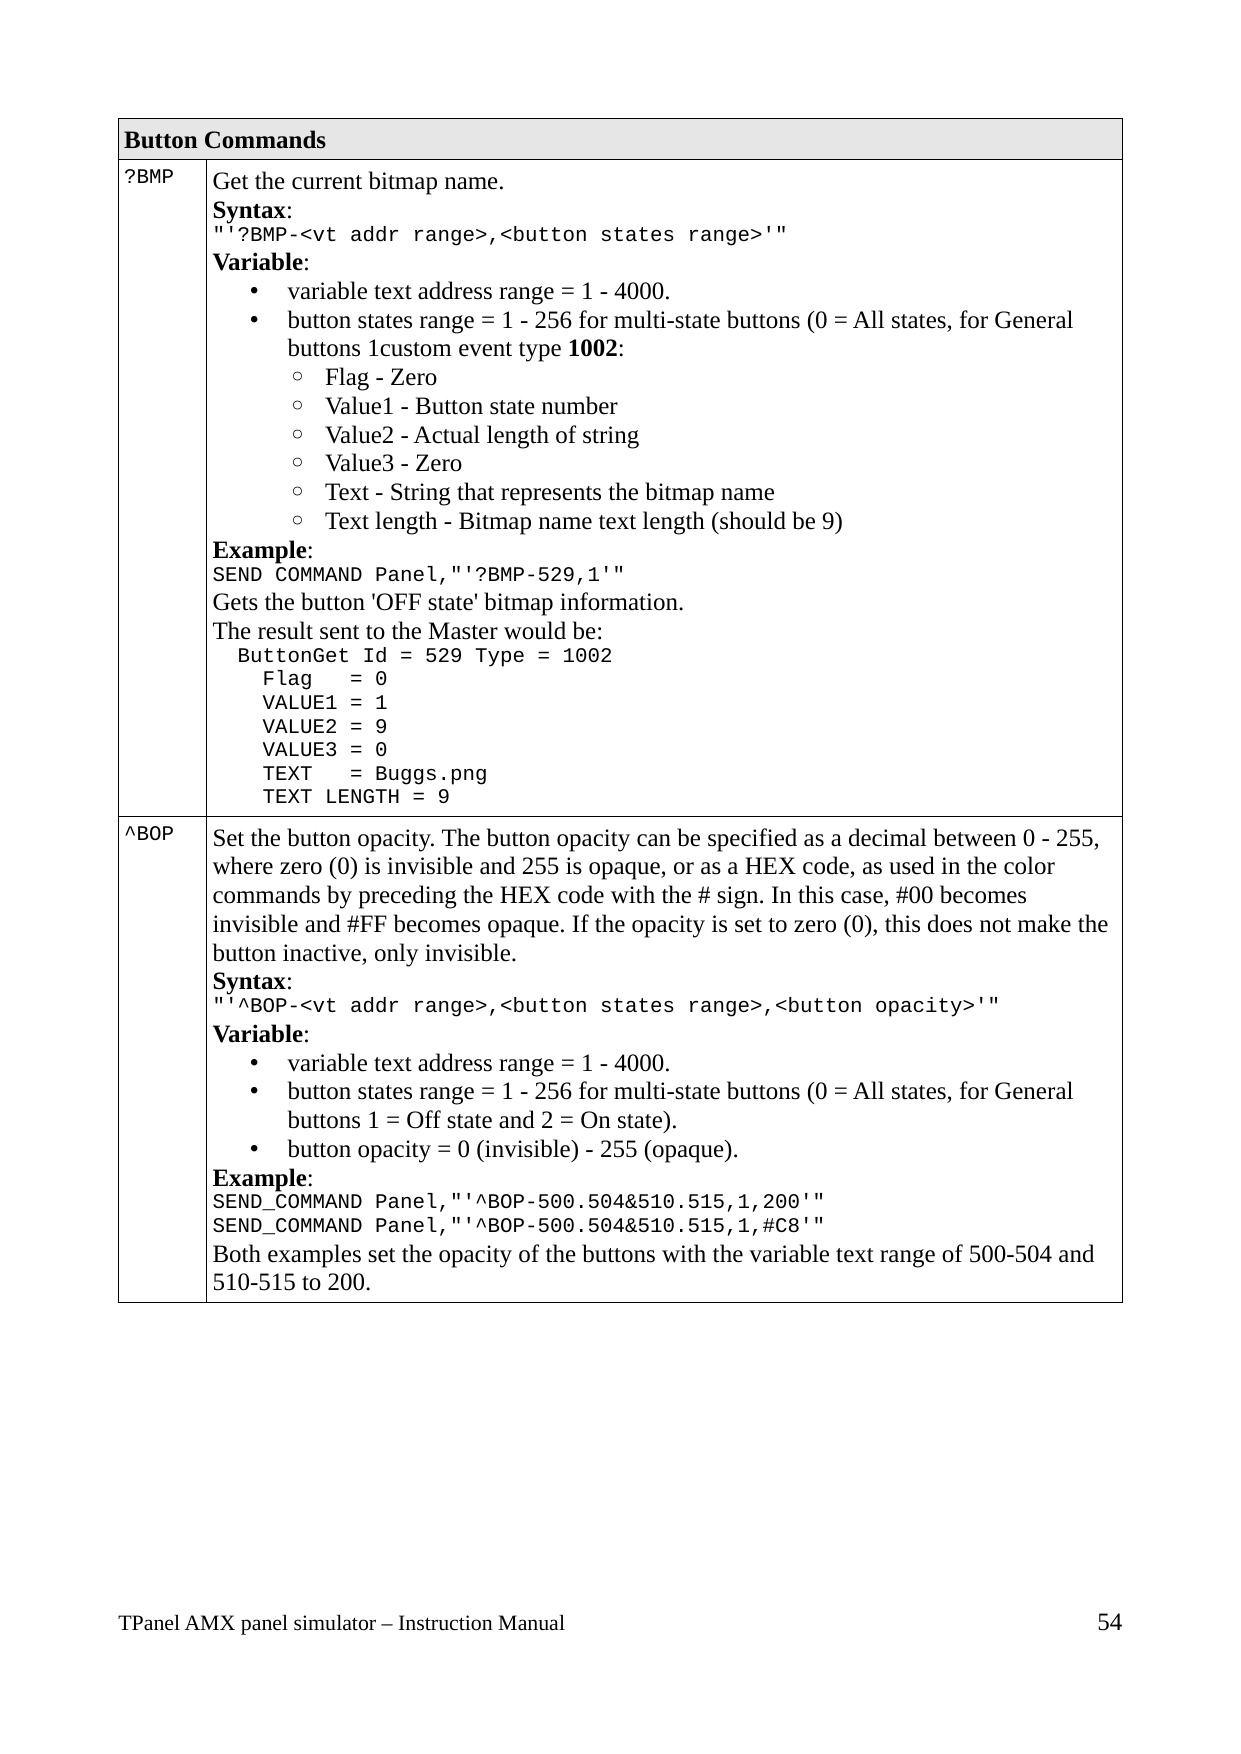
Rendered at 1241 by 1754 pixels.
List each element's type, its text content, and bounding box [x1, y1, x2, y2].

table_header Button Commands [119, 119, 1122, 159]
table_cell Get the current bitmap name. Syntax: "'?BMP-<vt addr range>,<button states range>'" Variable: variable text address range = 1 - 4000. button states range = 1 - 256 for multi-state buttons (0 = All states, for General buttons 1custom event type 1002: Flag - Zero Value1 - Button state number Value2 - Actual length of string Value3 - Zero Text - String that represents the bitmap name Text length - Bitmap name text length (should be 9) Example: SEND COMMAND Panel,"'?BMP-529,1'" Gets the button 'OFF state' bitmap information. The result sent to the Master would be: ButtonGet Id = 529 Type = 1002 Flag = 0 VALUE1 = 1 VALUE2 = 9 VALUE3 = 0 TEXT = Buggs.png TEXT LENGTH = 9 [207, 160, 1122, 816]
table_cell Set the button opacity. The button opacity can be specified as a decimal between 0 - 255, where zero (0) is invisible and 255 is opaque, or as a HEX code, as used in the color commands by preceding the HEX code with the # sign. In this case, #00 becomes invisible and #FF becomes opaque. If the opacity is set to zero (0), this does not make the button inactive, only invisible. Syntax: "'^BOP-<vt addr range>,<button states range>,<button opacity>'" Variable: variable text address range = 1 - 4000. button states range = 1 - 256 for multi-state buttons (0 = All states, for General buttons 1 = Off state and 2 = On state). button opacity = 0 (invisible) - 255 (opaque). Example: SEND_COMMAND Panel,"'^BOP-500.504&510.515,1,200'" SEND_COMMAND Panel,"'^BOP-500.504&510.515,1,#C8'" Both examples set the opacity of the buttons with the variable text range of 500-504 and 510-515 to 200. [207, 817, 1122, 1302]
table_cell ?BMP [119, 160, 206, 816]
table_cell ^BOP [119, 817, 206, 1302]
